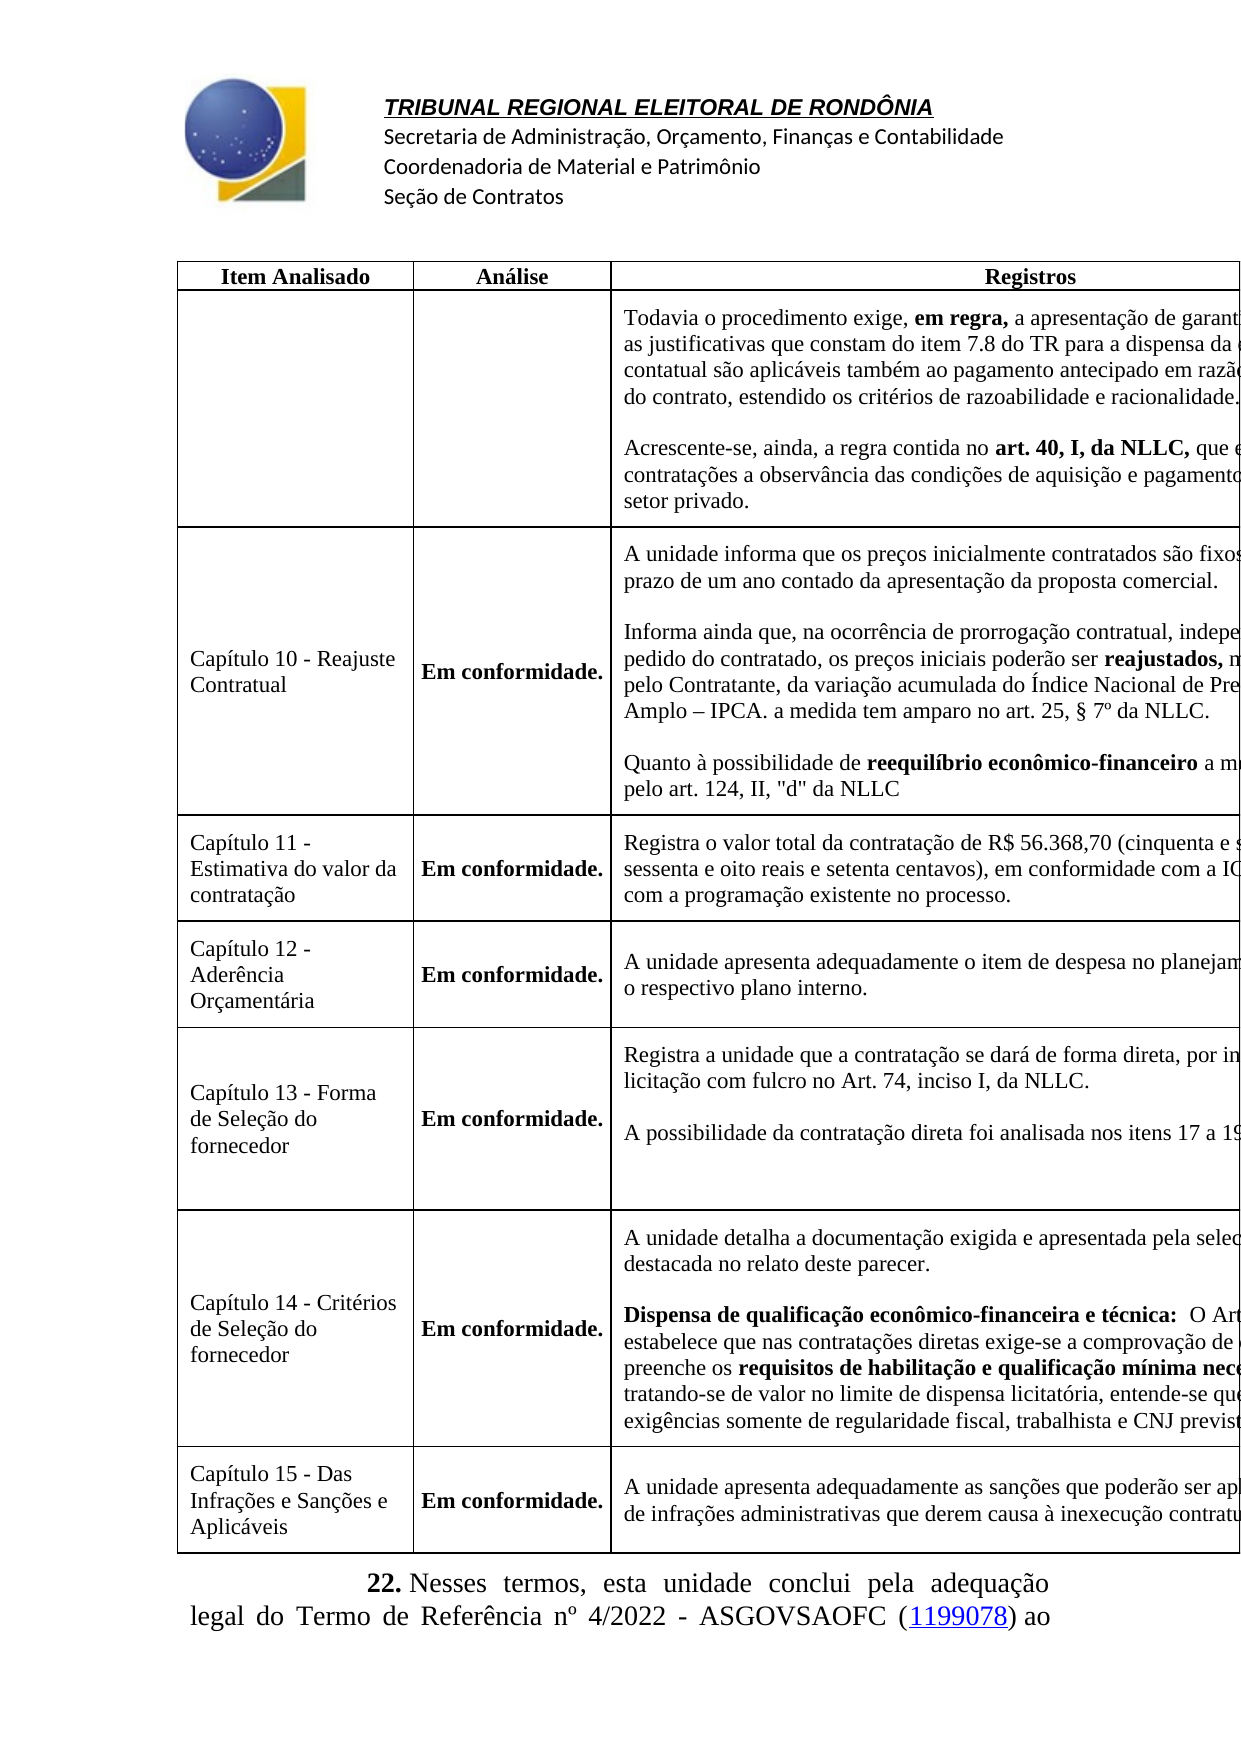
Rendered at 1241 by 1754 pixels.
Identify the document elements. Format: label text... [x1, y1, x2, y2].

text 22. Nesses termos, esta unidade conclui pela adequação legal do Termo de Referência nº 4/2022 - ASGOVSAOFC (1199078) ao [190, 1566, 1051, 1631]
table_cell A unidade apresenta adequadamente o item de despesa no planejamento orçamentário e o respectivo plano interno. [612, 922, 1239, 1027]
table_cell Capítulo 13 - Forma de Seleção do fornecedor [178, 1028, 413, 1209]
table_cell Em conformidade. [414, 1211, 610, 1446]
table_cell Em conformidade. [414, 1447, 610, 1552]
table_cell Capítulo 14 - Critérios de Seleção do fornecedor [178, 1211, 413, 1446]
table_cell Em conformidade. [414, 528, 610, 814]
table_cell A unidade apresenta adequadamente as sanções que poderão ser aplicadas na ocorrência de infrações administrativas que derem causa à inexecução contratual parcial ou total. [612, 1447, 1239, 1552]
table_cell A unidade informa que os preços inicialmente contratados são fixos e irreajustáveis no prazo de um ano contado da apresentação da proposta comercial. Informa ainda que, na ocorrência de prorrogação contratual, independentemente de pedido do contratado, os preços iniciais poderão ser reajustados, mediante a aplicação, pelo Contratante, da variação acumulada do Índice Nacional de Preços ao Consumidor Amplo – IPCA. a medida tem amparo no art. 25, § 7º da NLLC. Quanto à possibilidade de reequilíbrio econômico-financeiro a medida está albergada pelo art. 124, II, "d" da NLLC [612, 528, 1239, 814]
table_cell Capítulo 15 - Das Infrações e Sanções e Aplicáveis [178, 1447, 413, 1552]
table_cell [414, 291, 610, 526]
table_header Registros [612, 262, 1239, 289]
table_cell A unidade detalha a documentação exigida e apresentada pela selecionada, a qual foi destacada no relato deste parecer. Dispensa de qualificação econômico-financeira e técnica: O Art. 72, V, da NLLC estabelece que nas contratações diretas exige-se a comprovação de que o contratado preenche os requisitos de habilitação e qualificação mínima necessária. Assim, tratando-se de valor no limite de dispensa licitatória, entende-se que são razoáveis as exigências somente de regularidade fiscal, trabalhista e CNJ previstas no TR. [612, 1211, 1239, 1446]
table_cell Em conformidade. [414, 922, 610, 1027]
table_cell Em conformidade. [414, 816, 610, 920]
table_cell Registra o valor total da contratação de R$ 56.368,70 (cinquenta e sies mil, trezentos e sessenta e oito reais e setenta centavos), em conformidade com a ICVEC e de acordo com a programação existente no processo. [612, 816, 1239, 920]
table_cell Capítulo 12 - Aderência Orçamentária [178, 922, 413, 1027]
table_cell Capítulo 10 - Reajuste Contratual [178, 528, 413, 814]
table_header Item Analisado [178, 262, 413, 289]
table_cell Em conformidade. [414, 1028, 610, 1209]
table_cell Registra a unidade que o pagamento será realizado em parcela única após o recebimento definitivo dos materiais. O pagamento em parcela única configura pagamento antecipado dos primeiros 12 (doze) meses da assinatura das licenças. Sabe-se que o pagamento antecipado tem previsão no art. 92, XII, da Lei nº 14.133/2021. Todavia o procedimento exige, em regra, a apresentação de garantias. Entende-se que as justificativas que constam do item 7.8 do TR para a dispensa da exigência de garantia contatual são aplicáveis também ao pagamento antecipado em razão do pequeno valor do contrato, estendido os critérios de razoabilidade e racionalidade. Acrescente-se, ainda, a regra contida no art. 40, I, da NLLC, que estabelece nas contratações a observância das condições de aquisição e pagamento semelhantes às do setor privado. [612, 291, 1239, 526]
table_header Análise [414, 262, 610, 289]
table_cell Registra a unidade que a contratação se dará de forma direta, por inexigibilidade de licitação com fulcro no Art. 74, inciso I, da NLLC. A possibilidade da contratação direta foi analisada nos itens 17 a 19 deste parecer. [612, 1028, 1239, 1209]
table_cell [178, 291, 413, 526]
table_cell Capítulo 11 - Estimativa do valor da contratação [178, 816, 413, 920]
